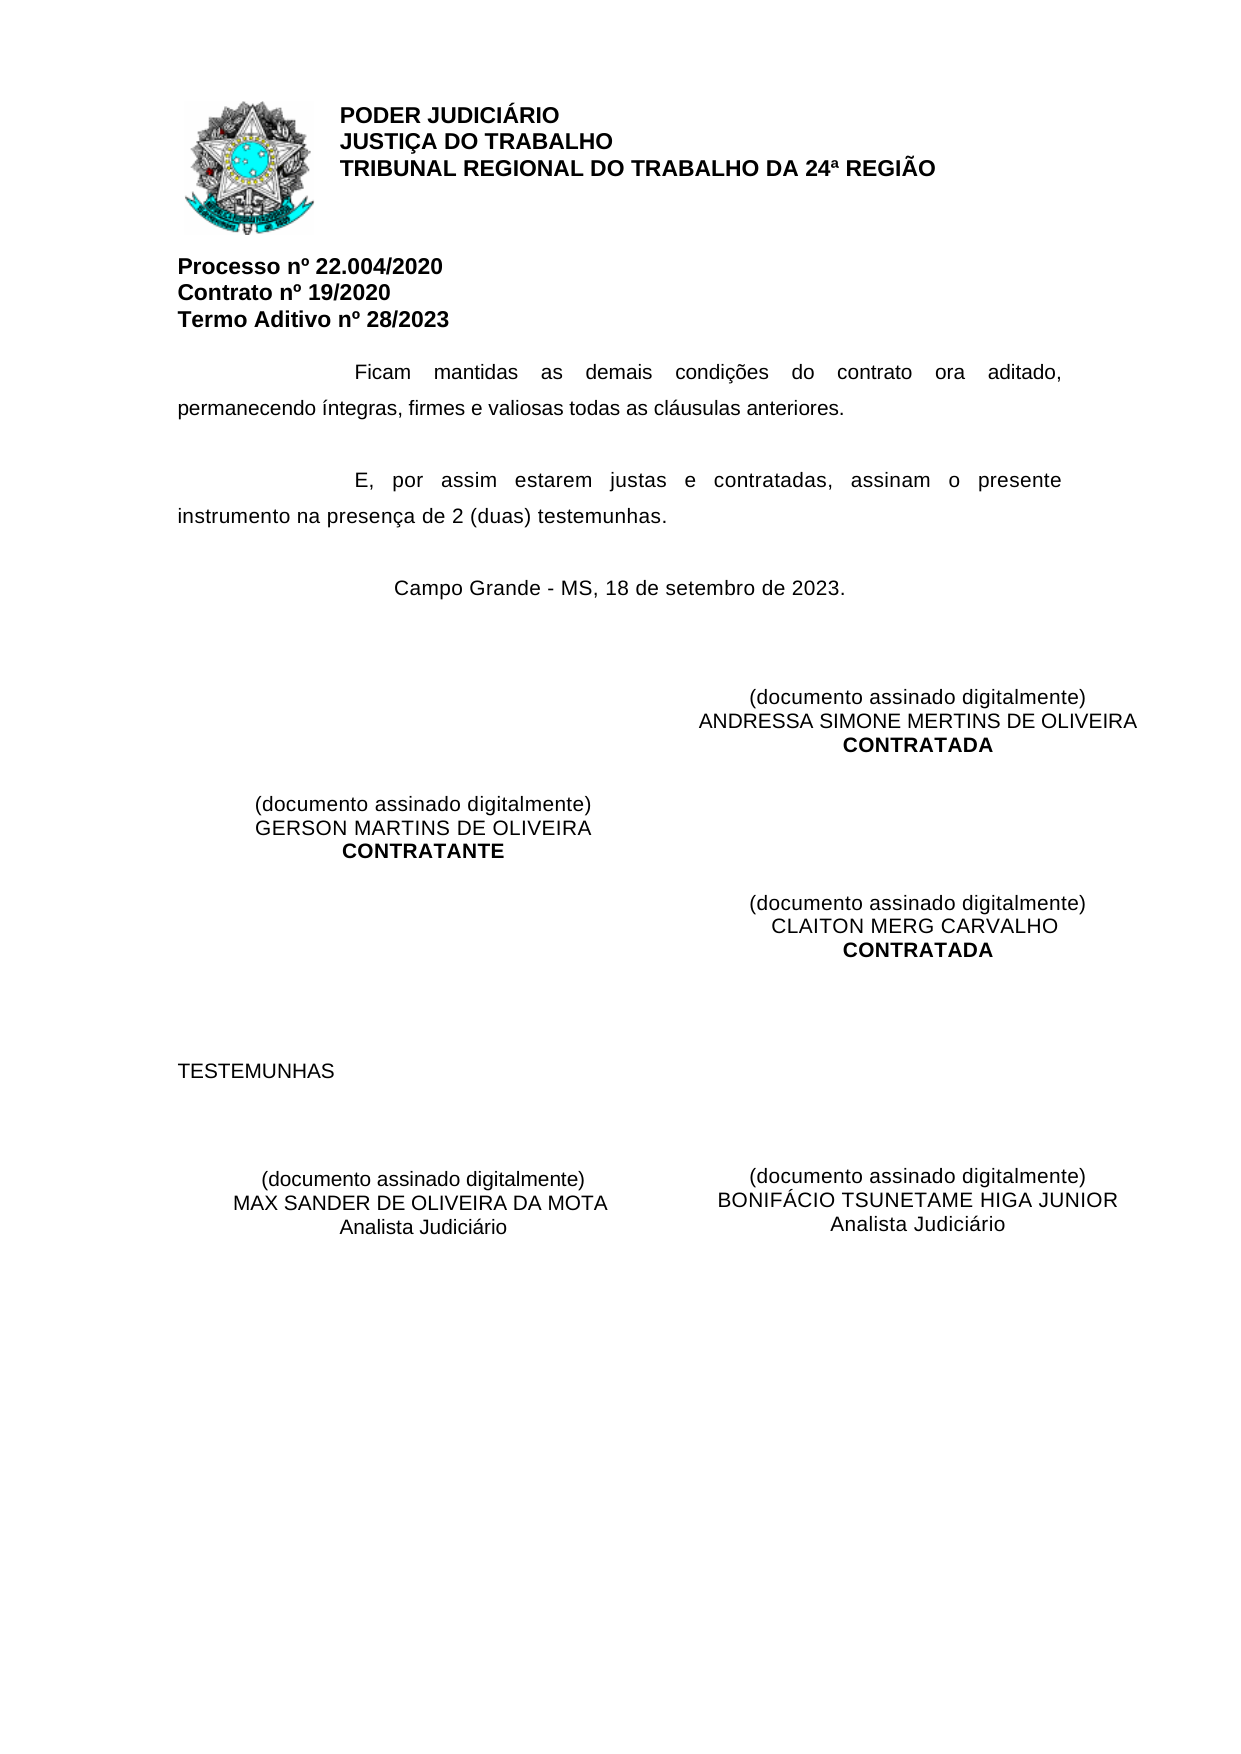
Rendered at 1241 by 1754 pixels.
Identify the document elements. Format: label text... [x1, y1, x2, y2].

text Ficam mantidas as demais condições do contrato ora aditado, permanecendo íntegras, firmes e valiosas todas as cláusulas anteriores. [177, 360, 1063, 420]
text E, por assim estarem justas e contratadas, assinam o presente instrumento na presença de 2 (duas) testemunhas. [177, 468, 1063, 528]
table_cell (documento assinado digitalmente) CLAITON MERG CARVALHO CONTRATADA [676, 818, 1178, 987]
table_header (documento assinado digitalmente) MAX SANDER DE OLIVEIRA DA MOTA Analista Judiciário [189, 1095, 676, 1304]
text TESTEMUNHAS [177, 1059, 1063, 1083]
table_header (documento assinado digitalmente) BONIFÁCIO TSUNETAME HIGA JUNIOR Analista Judiciário [676, 1095, 1178, 1304]
text Campo Grande - MS, 18 de setembro de 2023. [177, 576, 1063, 600]
table_header (documento assinado digitalmente) ANDRESSA SIMONE MERTINS DE OLIVEIRA CONTRATADA [676, 648, 1178, 817]
table_header (documento assinado digitalmente) GERSON MARTINS DE OLIVEIRA CONTRATANTE [189, 648, 676, 987]
